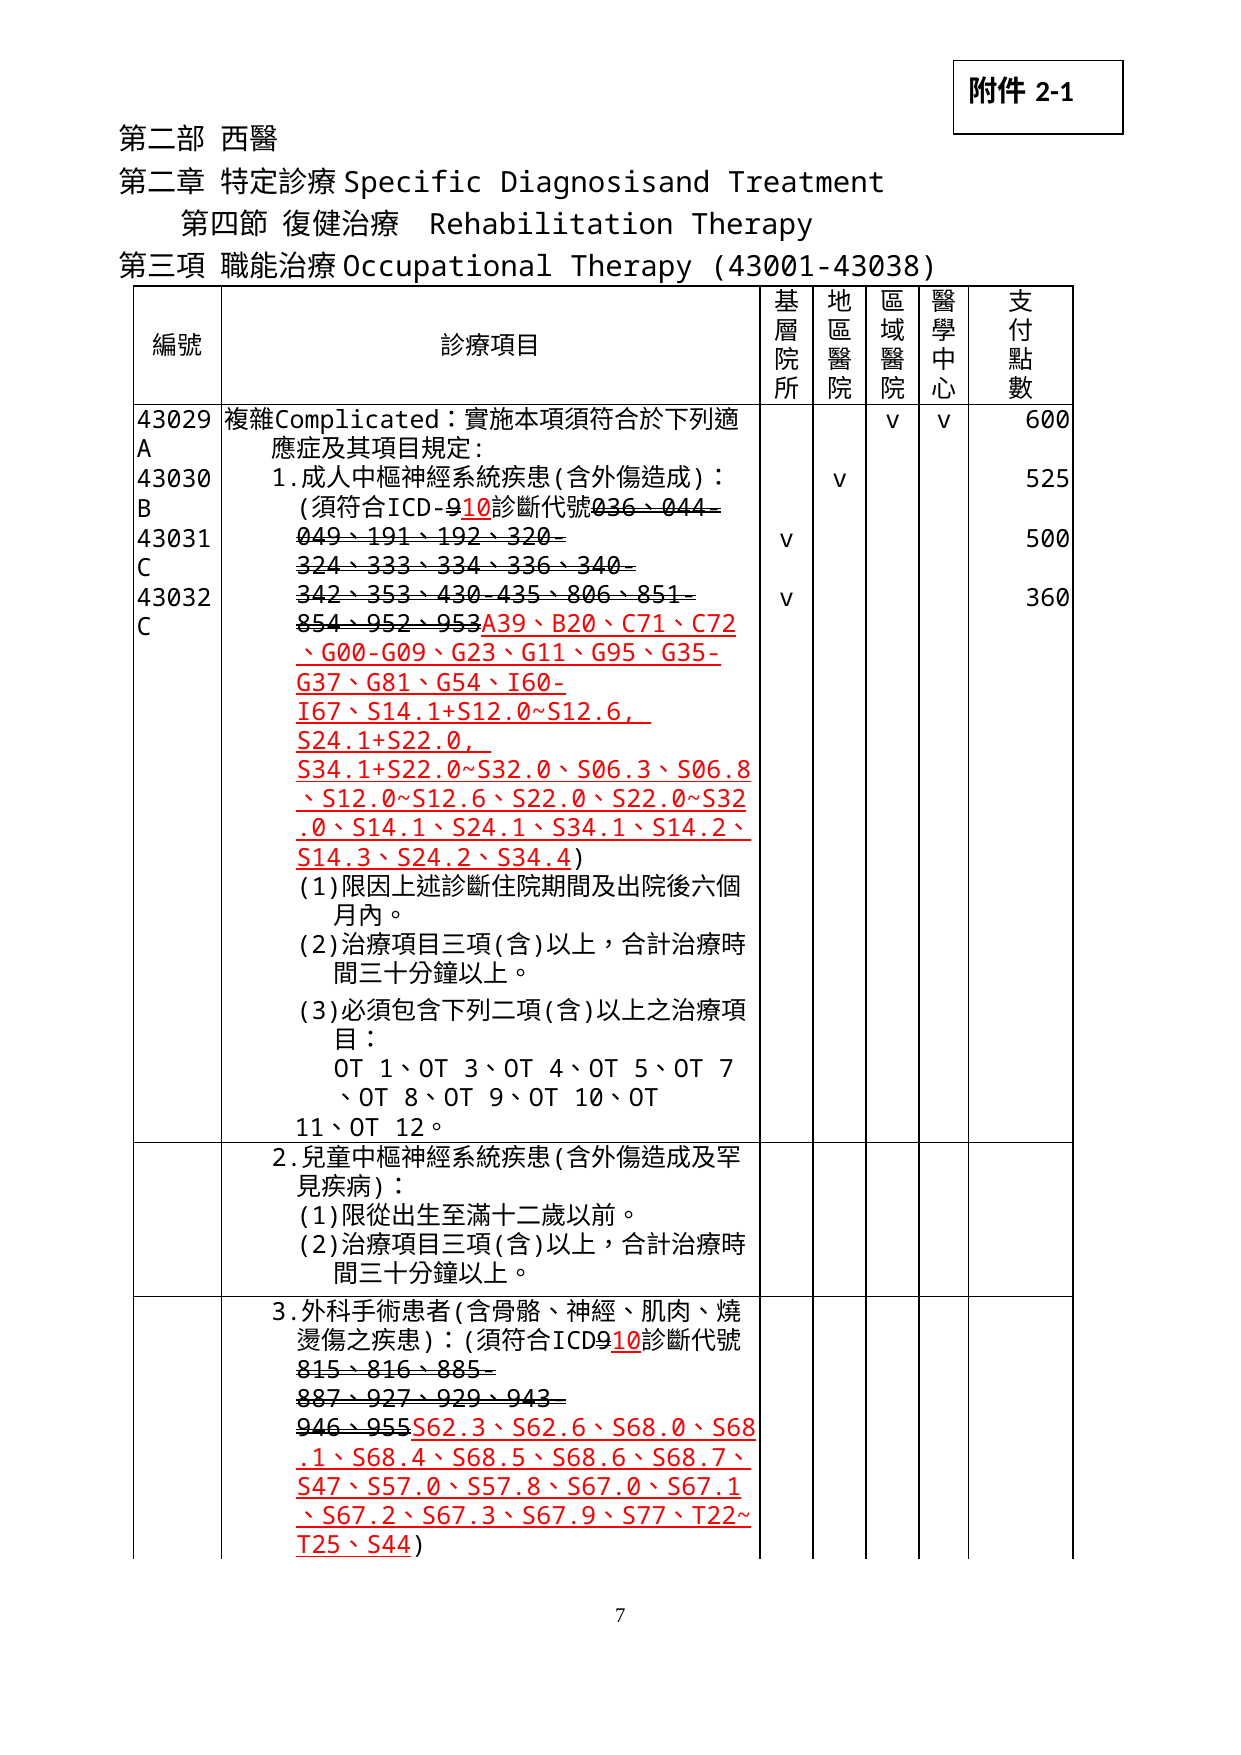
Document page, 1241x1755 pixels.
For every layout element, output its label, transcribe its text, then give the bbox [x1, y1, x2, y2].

table_cell 43029A [134, 405, 221, 463]
table_cell [761, 464, 812, 523]
table_cell [867, 582, 918, 872]
table_cell 525 [969, 464, 1072, 523]
table_cell 43031C [134, 523, 221, 582]
table_cell [761, 872, 812, 996]
table_cell [867, 523, 918, 582]
table_cell [867, 872, 918, 996]
text 第三項 職能治療Occupational Therapy (43001-43038) [118, 243, 1122, 285]
table_cell [920, 1143, 968, 1296]
table_header 地 區 醫 院 [814, 287, 865, 404]
table_cell 2.兒童中樞神經系統疾患(含外傷造成及罕見疾病)： (1)限從出生至滿十二歲以前。 (2)治療項目三項(含)以上，合計治療時間三十分鐘以上。 [222, 1143, 759, 1296]
table_cell [814, 1143, 865, 1296]
table_cell [134, 1297, 221, 1559]
table_cell [761, 996, 812, 1142]
table_cell [761, 405, 812, 463]
table_header 基 層 院 所 [761, 287, 812, 404]
table_cell [867, 1143, 918, 1296]
text 第二章 特定診療Specific Diagnosisand Treatment [118, 158, 1122, 201]
table_cell [134, 1143, 221, 1296]
table_cell [814, 405, 865, 463]
table_cell [814, 582, 865, 872]
table_header 醫 學 中 心 [920, 287, 968, 404]
table_cell [920, 996, 968, 1142]
table_cell [920, 872, 968, 996]
table_cell v [761, 523, 812, 582]
table_cell 3.外科手術患者(含骨骼、神經、肌肉、燒燙傷之疾患)：(須符合ICD910診斷代號815、816、885-887、927、929、943-946、955S62.3、S62.6、S68.0、S68.1、S68.4、S68.5、S68.6、S68.7、S47、S57.0、S57.8、S67.0、S67.1、S67.2、S67.3、S67.9、S77、T22~T25、S44) [222, 1297, 759, 1559]
table_cell [867, 996, 918, 1142]
table_cell [969, 996, 1072, 1142]
table_cell [814, 996, 865, 1142]
table_cell 600 [969, 405, 1072, 463]
table_cell 43032C [134, 582, 221, 872]
table_cell [969, 872, 1072, 996]
table_header 編號 [134, 287, 221, 404]
table_cell v [814, 464, 865, 523]
table_cell (1)限因上述診斷住院期間及出院後六個月內。 (2)治療項目三項(含)以上，合計治療時間三十分鐘以上。 [222, 872, 759, 996]
table_cell [920, 582, 968, 872]
table_cell [867, 1297, 918, 1559]
table_cell [761, 1297, 812, 1559]
table_cell [761, 1143, 812, 1296]
table_cell 43030B [134, 464, 221, 523]
table_cell [969, 1143, 1072, 1296]
table_header 診療項目 [222, 287, 759, 404]
table_cell v [761, 582, 812, 872]
table_cell [814, 523, 865, 582]
table_cell [134, 996, 221, 1142]
table_cell 360 [969, 582, 1072, 872]
table_cell [920, 1297, 968, 1559]
table_cell [814, 872, 865, 996]
table_cell [134, 872, 221, 996]
table_cell [920, 464, 968, 523]
table_cell [920, 523, 968, 582]
text 第二部 西醫 [118, 116, 1122, 158]
table_header 支 付 點 數 [969, 287, 1072, 404]
table_cell 複雜Complicated：實施本項須符合於下列適應症及其項目規定: 1.成人中樞神經系統疾患(含外傷造成)：(須符合ICD-910診斷代號036、044-049、191、192、320-324、333、334、336、340-342、353、430-435、806、851-854、952、953A39、B20、C71、C72、G00-G09、G23、G11、G95、G35-G37、G81、G54、I60-I67、S14.1+S12.0~S12.6, S24.1+S22.0, S34.1+S22.0~S32.0、S06.3、S06.8、S12.0~S12.6、S22.0、S22.0~S32.0、S14.1、S24.1、S34.1、S14.2、S14.3、S24.2、S34.4) [222, 405, 759, 872]
table_cell [867, 464, 918, 523]
table_cell 500 [969, 523, 1072, 582]
table_cell (3)必須包含下列二項(含)以上之治療項目： OT 1、OT 3、OT 4、OT 5、OT 7 、OT 8、OT 9、OT 10、OT 11、OT 12。 [222, 996, 759, 1142]
table_cell v [920, 405, 968, 463]
table_cell v [867, 405, 918, 463]
table_header 區 域 醫 院 [867, 287, 918, 404]
text 第四節 復健治療 Rehabilitation Therapy [181, 201, 1122, 243]
table_cell [814, 1297, 865, 1559]
table_cell [969, 1297, 1072, 1559]
